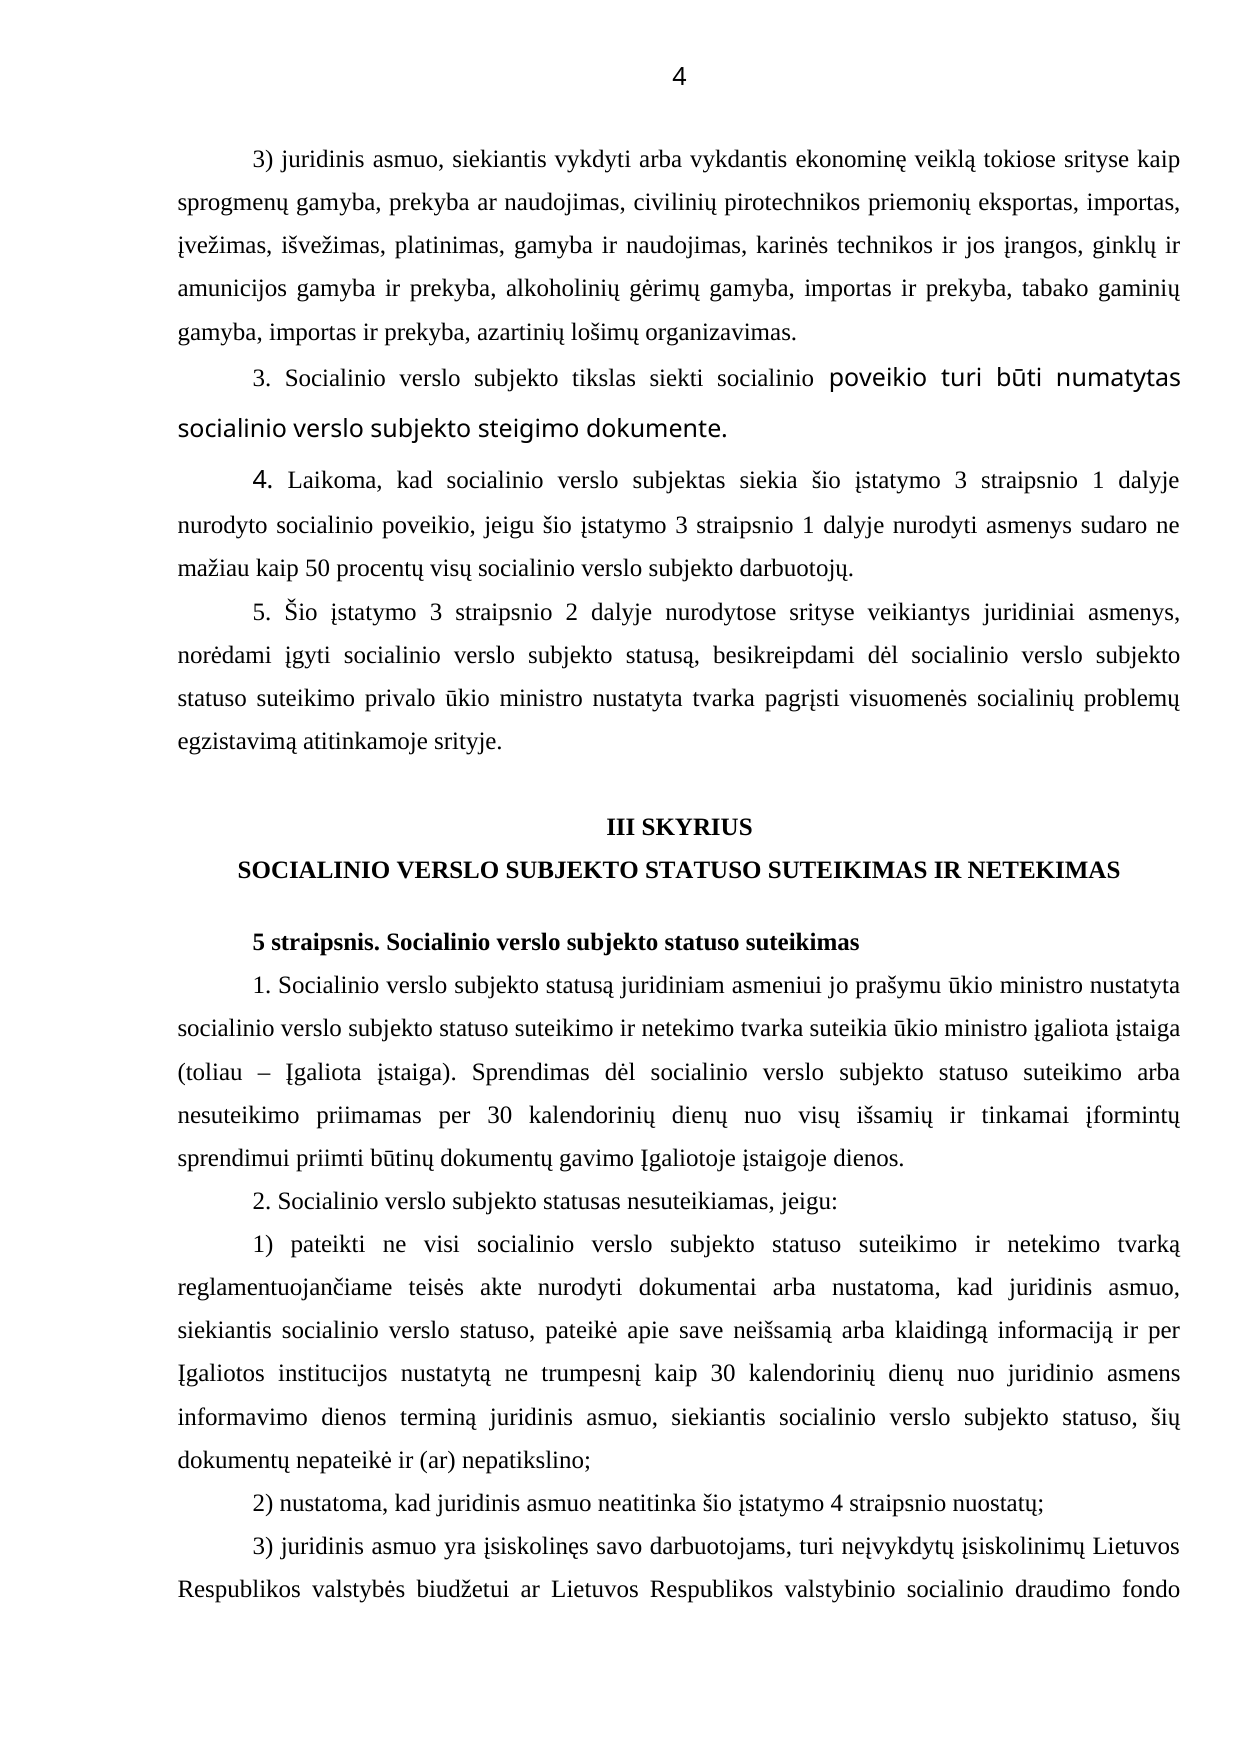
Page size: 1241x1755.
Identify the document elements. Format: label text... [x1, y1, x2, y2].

text 1. Socialinio verslo subjekto statusą juridiniam asmeniui jo prašymu ūkio ministro nustatyta socialinio verslo subjekto statuso suteikimo ir netekimo tvarka suteikia ūkio ministro įgaliota įstaiga (toliau – Įgaliota įstaiga). Sprendimas dėl socialinio verslo subjekto statuso suteikimo arba nesuteikimo priimamas per 30 kalendorinių dienų nuo visų išsamių ir tinkamai įformintų sprendimui priimti būtinų dokumentų gavimo Įgaliotoje įstaigoje dienos. [177, 970, 1181, 1172]
text 3) juridinis asmuo yra įsiskolinęs savo darbuotojams, turi neįvykdytų įsiskolinimų Lietuvos Respublikos valstybės biudžetui ar Lietuvos Respublikos valstybinio socialinio draudimo fondo [177, 1531, 1181, 1603]
text 1) pateikti ne visi socialinio verslo subjekto statuso suteikimo ir netekimo tvarką reglamentuojančiame teisės akte nurodyti dokumentai arba nustatoma, kad juridinis asmuo, siekiantis socialinio verslo statuso, pateikė apie save neišsamią arba klaidingą informaciją ir per Įgaliotos institucijos nustatytą ne trumpesnį kaip 30 kalendorinių dienų nuo juridinio asmens informavimo dienos terminą juridinis asmuo, siekiantis socialinio verslo subjekto statuso, šių dokumentų nepateikė ir (ar) nepatikslino; [177, 1229, 1181, 1473]
text 3) juridinis asmuo, siekiantis vykdyti arba vykdantis ekonominę veiklą tokiose srityse kaip sprogmenų gamyba, prekyba ar naudojimas, civilinių pirotechnikos priemonių eksportas, importas, įvežimas, išvežimas, platinimas, gamyba ir naudojimas, karinės technikos ir jos įrangos, ginklų ir amunicijos gamyba ir prekyba, alkoholinių gėrimų gamyba, importas ir prekyba, tabako gaminių gamyba, importas ir prekyba, azartinių lošimų organizavimas. [177, 144, 1181, 345]
text SOCIALINIO VERSLO SUBJEKTO STATUSO SUTEIKIMAS IR NETEKIMAS [177, 855, 1181, 884]
text 3. Socialinio verslo subjekto tikslas siekti socialinio poveikio turi būti numatytas socialinio verslo subjekto steigimo dokumente. [177, 360, 1181, 445]
text 2) nustatoma, kad juridinis asmuo neatitinka šio įstatymo 4 straipsnio nuostatų; [177, 1488, 1181, 1517]
text 5 straipsnis. Socialinio verslo subjekto statuso suteikimas [177, 927, 1181, 956]
text 4. Laikoma, kad socialinio verslo subjektas siekia šio įstatymo 3 straipsnio 1 dalyje nurodyto socialinio poveikio, jeigu šio įstatymo 3 straipsnio 1 dalyje nurodyti asmenys sudaro ne mažiau kaip 50 procentų visų socialinio verslo subjekto darbuotojų. [177, 462, 1181, 582]
text III SKYRIUS [177, 812, 1181, 841]
text 5. Šio įstatymo 3 straipsnio 2 dalyje nurodytose srityse veikiantys juridiniai asmenys, norėdami įgyti socialinio verslo subjekto statusą, besikreipdami dėl socialinio verslo subjekto statuso suteikimo privalo ūkio ministro nustatyta tvarka pagrįsti visuomenės socialinių problemų egzistavimą atitinkamoje srityje. [177, 597, 1181, 755]
text 2. Socialinio verslo subjekto statusas nesuteikiamas, jeigu: [177, 1186, 1181, 1215]
